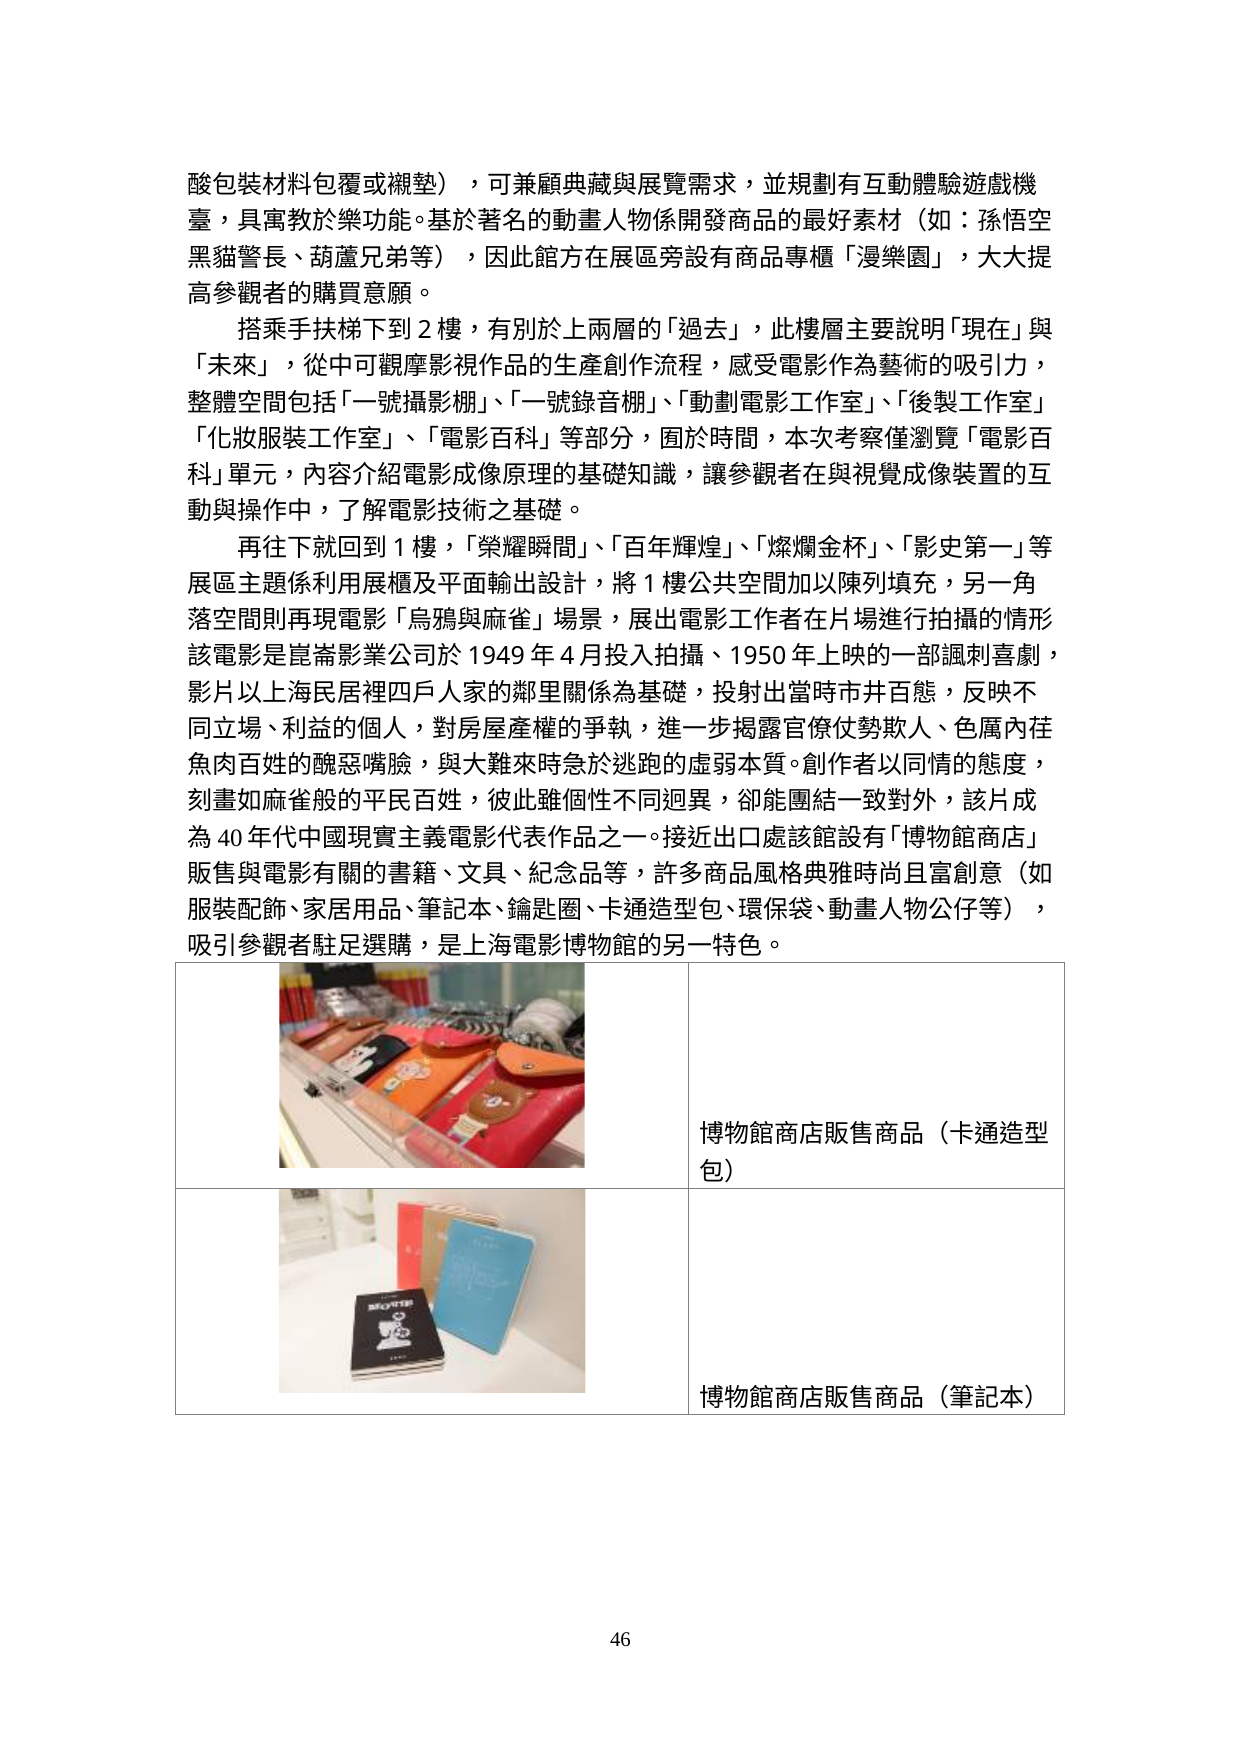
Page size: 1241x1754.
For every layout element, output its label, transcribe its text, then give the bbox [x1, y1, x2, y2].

table_header 博物館商店販售商品（卡通造型包） [689, 963, 1064, 1188]
table_cell 博物館商店販售商品（筆記本） [689, 1189, 1064, 1414]
picture [278, 1189, 586, 1393]
subtitle 搭乘手扶梯下到2樓，有別於上兩層的「過去」，此樓層主要說明「現在」與「未來」，從中可觀摩影視作品的生產創作流程，感受電影作為藝術的吸引力，整體空間包括「一號攝影棚」、「一號錄音棚」、「動劃電影工作室」、「後製工作室」、「化妝服裝工作室」、「電影百科」等部分，囿於時間，本次考察僅瀏覽「電影百科」單元，內容介紹電影成像原理的基礎知識，讓參觀者在與視覺成像裝置的互動與操作中，了解電影技術之基礎。 [187, 309, 1053, 527]
picture [279, 963, 585, 1168]
table_cell [176, 1189, 688, 1414]
subtitle 19世紀末，電影技術發明傳入上海，從20世紀10年代至40年代，電影在這座遠東的現代化都市中生根發芽、開花结果，成為文化的弘揚者與傳播者。由4樓搭乘感應式節能手扶梯下至3樓展廳，沿著上海電影的發展線索，分為「影海溯源」、「夢幻工廠」、「光影長河」、「大開眼界」、「譯制經典」、「動畫長廊」六個主題。「影海溯源」展區設有環形螢幕，播放西方冒險家眼中的上海，同時展櫃陳列28本40年代的電影劇本，「夢幻工廠」展區呈現20世紀上海灘十大製片公司及4部經典影片，讓觀眾回味30至40年代電影黄金時代的繁榮景象，「光影長河」頗具特色，運用投影技術以年表方式逐年介紹電影發展史，觀眾可以直接觸碰螢幕收看電影片段，並可雙語切換，操作十分方便，有別於一般對年表內容展出的枯燥無味，「大開眼界」展區以實物展品與影像讓觀眾親自感受科教類電影，「譯制經典」展區設計有語言的跳躍、魅力人聲等單元，透過展示科技讓觀眾體驗聽覺饗宴，「動畫長廊」堪稱該館最具特色的展區，主要展示上海美術電影的發展歷史與獨特魅力，其中收納式展櫃內置有動畫片手稿（以無酸包裝材料包覆或襯墊），可兼顧典藏與展覽需求，並規劃有互動體驗遊戲機臺，具寓教於樂功能。基於著名的動畫人物係開發商品的最好素材（如：孫悟空、黑貓警長、葫蘆兄弟等），因此館方在展區旁設有商品專櫃「漫樂園」，大大提高參觀者的購買意願。 [187, 164, 1053, 309]
subtitle 再往下就回到1樓，「榮耀瞬間」、「百年輝煌」、「燦爛金杯」、「影史第一」等展區主題係利用展櫃及平面輸出設計，將1樓公共空間加以陳列填充，另一角落空間則再現電影「烏鴉與麻雀」場景，展出電影工作者在片場進行拍攝的情形。該電影是崑崙影業公司於1949年4月投入拍攝、1950年上映的一部諷刺喜劇，影片以上海民居裡四戶人家的鄰里關係為基礎，投射出當時市井百態，反映不同立場、利益的個人，對房屋產權的爭執，進一步揭露官僚仗勢欺人、色厲內荏、魚肉百姓的醜惡嘴臉，與大難來時急於逃跑的虛弱本質。創作者以同情的態度，刻畫如麻雀般的平民百姓，彼此雖個性不同迥異，卻能團結一致對外，該片成為40年代中國現實主義電影代表作品之一。接近出口處該館設有「博物館商店」，販售與電影有關的書籍、文具、紀念品等，許多商品風格典雅時尚且富創意（如：服裝配飾、家居用品、筆記本、鑰匙圈、卡通造型包、環保袋、動畫人物公仔等），吸引參觀者駐足選購，是上海電影博物館的另一特色。 [187, 527, 1053, 962]
table_header [176, 963, 688, 1188]
